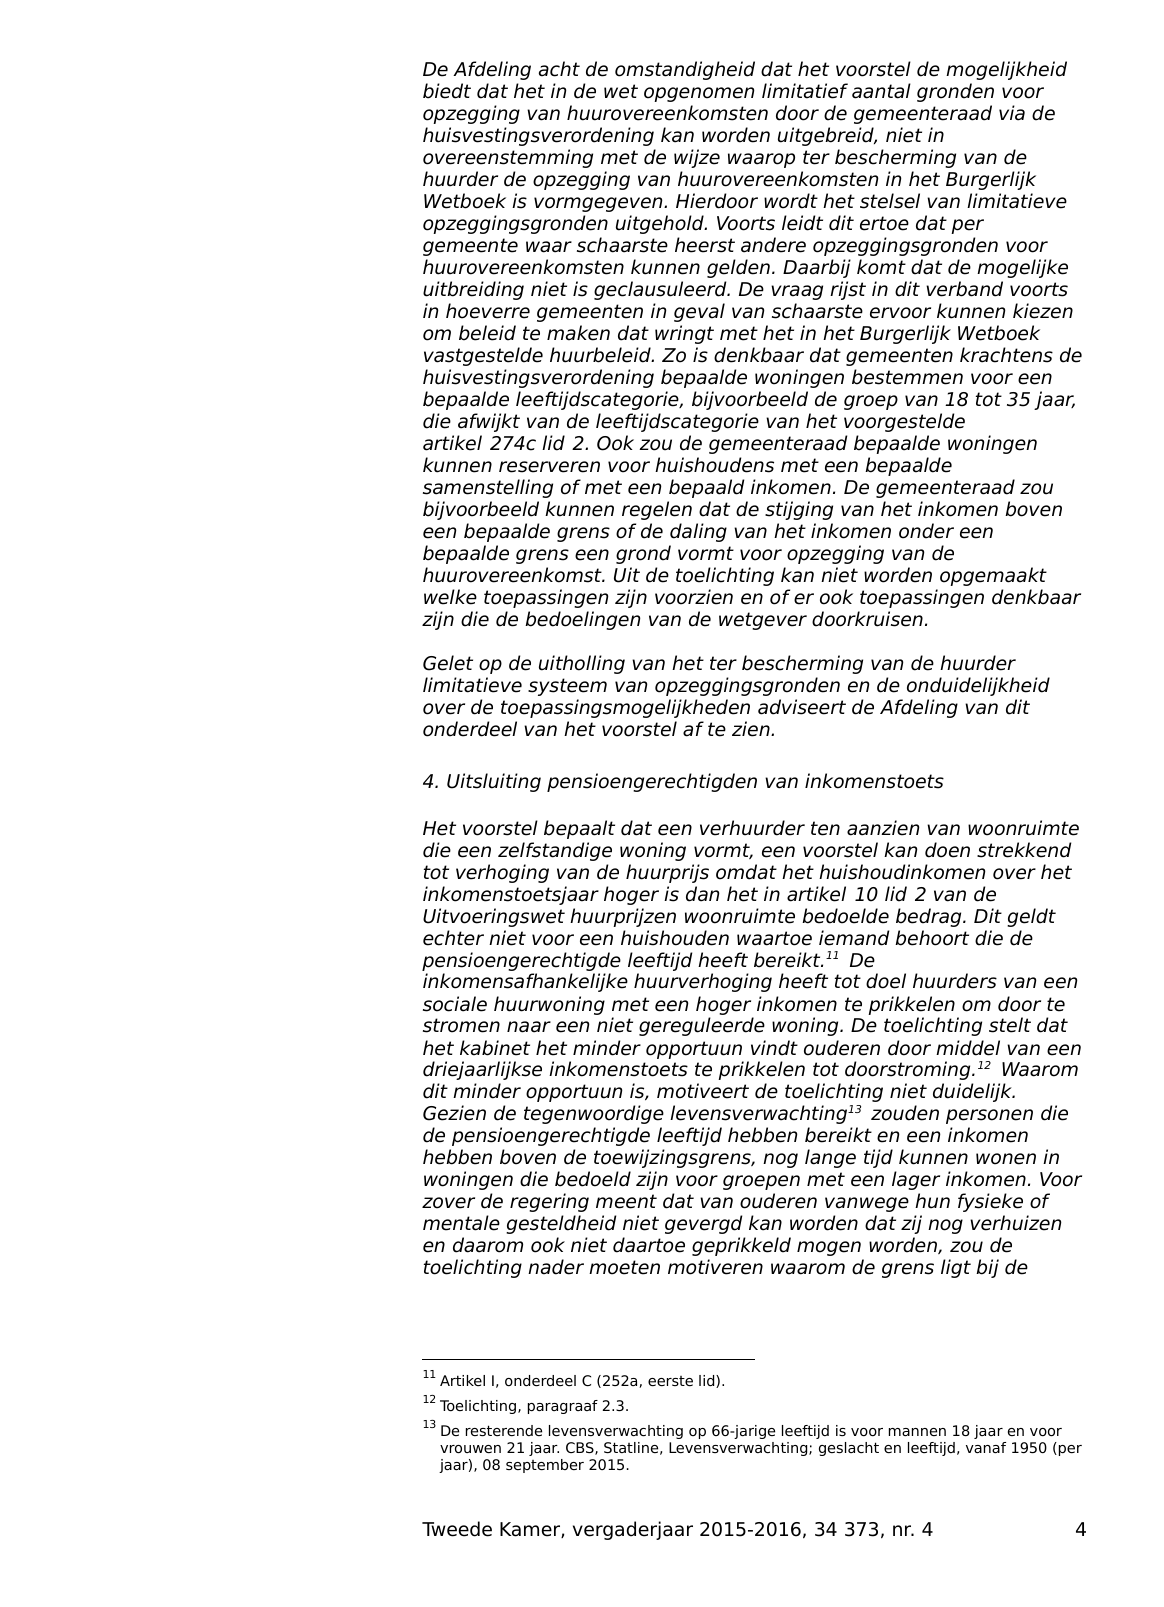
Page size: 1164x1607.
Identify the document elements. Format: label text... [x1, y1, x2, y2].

text Toelichting, paragraaf 2.3. [422, 1393, 1087, 1416]
text Gelet op de uitholling van het ter bescherming van de huurder limitatieve systeem van opzeggingsgronden en de onduidelijkheid over de toepassingsmogelijkheden adviseert de Afdeling van dit onderdeel van het voorstel af te zien. [422, 653, 1087, 741]
text Het voorstel bepaalt dat een verhuurder ten aanzien van woonruimte die een zelfstandige woning vormt, een voorstel kan doen strekkend tot verhoging van de huurprijs omdat het huishoudinkomen over het inkomenstoetsjaar hoger is dan het in artikel 10 lid 2 van de Uitvoeringswet huurprijzen woonruimte bedoelde bedrag. Dit geldt echter niet voor een huishouden waartoe iemand behoort die de pensioengerechtigde leeftijd heeft bereikt. De inkomensafhankelijke huurverhoging heeft tot doel huurders van een sociale huurwoning met een hoger inkomen te prikkelen om door te stromen naar een niet gereguleerde woning. De toelichting stelt dat het kabinet het minder opportuun vindt ouderen door middel van een driejaarlijkse inkomenstoets te prikkelen tot doorstroming. Waarom dit minder opportuun is, motiveert de toelichting niet duidelijk. Gezien de tegenwoordige levensverwachting zouden personen die de pensioengerechtigde leeftijd hebben bereikt en een inkomen hebben boven de toewijzingsgrens, nog lange tijd kunnen wonen in woningen die bedoeld zijn voor groepen met een lager inkomen. Voor zover de regering meent dat van ouderen vanwege hun fysieke of mentale gesteldheid niet gevergd kan worden dat zij nog verhuizen en daarom ook niet daartoe geprikkeld mogen worden, zou de toelichting nader moeten motiveren waarom de grens ligt bij de [422, 818, 1087, 1279]
text Artikel I, onderdeel C (252a, eerste lid). [422, 1368, 1087, 1391]
text De resterende levensverwachting op 66-jarige leeftijd is voor mannen 18 jaar en voor vrouwen 21 jaar. CBS, Statline, Levensverwachting; geslacht en leeftijd, vanaf 1950 (per jaar), 08 september 2015. [422, 1418, 1087, 1474]
text De Afdeling acht de omstandigheid dat het voorstel de mogelijkheid biedt dat het in de wet opgenomen limitatief aantal gronden voor opzegging van huurovereenkomsten door de gemeenteraad via de huisvestingsverordening kan worden uitgebreid, niet in overeenstemming met de wijze waarop ter bescherming van de huurder de opzegging van huurovereenkomsten in het Burgerlijk Wetboek is vormgegeven. Hierdoor wordt het stelsel van limitatieve opzeggingsgronden uitgehold. Voorts leidt dit ertoe dat per gemeente waar schaarste heerst andere opzeggingsgronden voor huurovereenkomsten kunnen gelden. Daarbij komt dat de mogelijke uitbreiding niet is geclausuleerd. De vraag rijst in dit verband voorts in hoeverre gemeenten in geval van schaarste ervoor kunnen kiezen om beleid te maken dat wringt met het in het Burgerlijk Wetboek vastgestelde huurbeleid. Zo is denkbaar dat gemeenten krachtens de huisvestingsverordening bepaalde woningen bestemmen voor een bepaalde leeftijdscategorie, bijvoorbeeld de groep van 18 tot 35 jaar, die afwijkt van de leeftijdscategorie van het voorgestelde artikel 274c lid 2. Ook zou de gemeenteraad bepaalde woningen kunnen reserveren voor huishoudens met een bepaalde samenstelling of met een bepaald inkomen. De gemeenteraad zou bijvoorbeeld kunnen regelen dat de stijging van het inkomen boven een bepaalde grens of de daling van het inkomen onder een bepaalde grens een grond vormt voor opzegging van de huurovereenkomst. Uit de toelichting kan niet worden opgemaakt welke toepassingen zijn voorzien en of er ook toepassingen denkbaar zijn die de bedoelingen van de wetgever doorkruisen. [422, 59, 1087, 631]
subtitle 4. Uitsluiting pensioengerechtigden van inkomenstoets [422, 771, 1087, 793]
